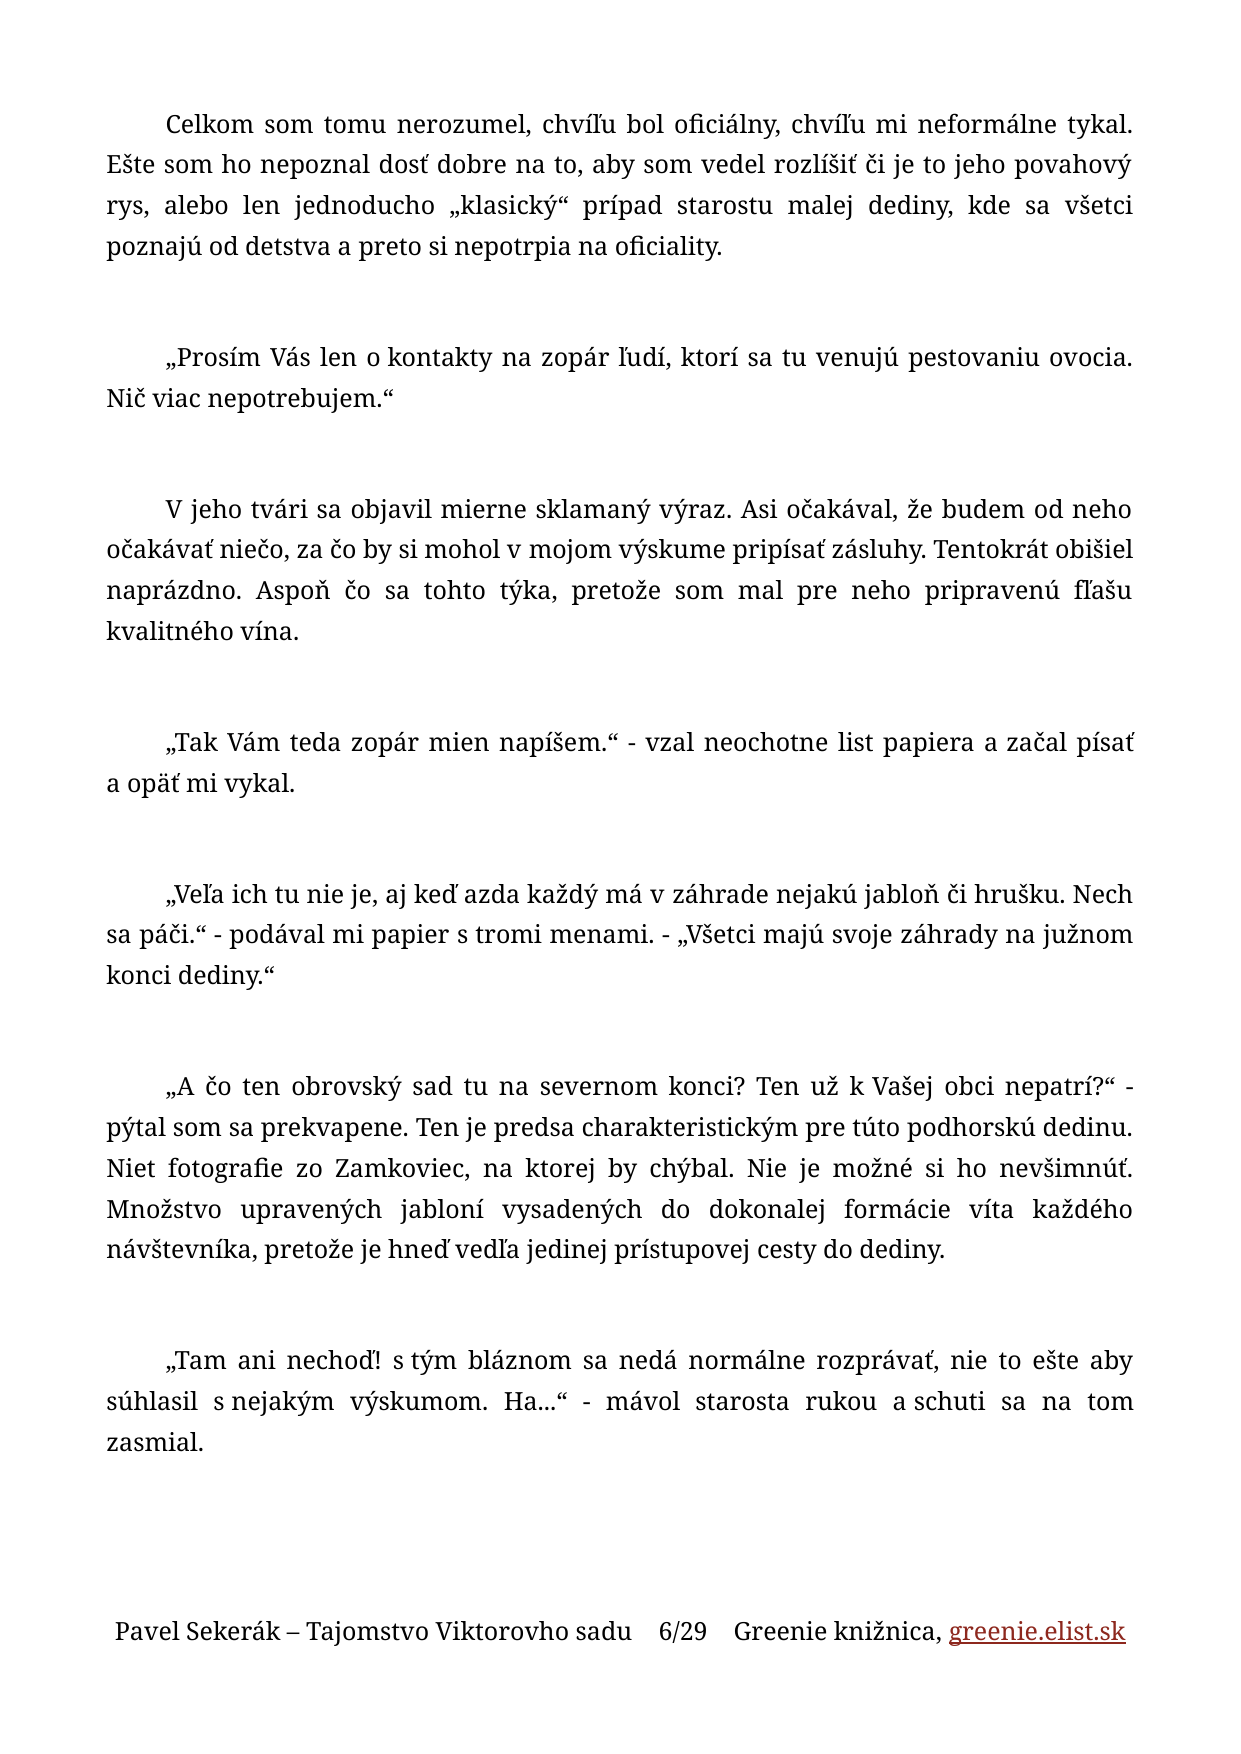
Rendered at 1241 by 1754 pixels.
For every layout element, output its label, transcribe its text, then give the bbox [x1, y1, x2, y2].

text „Tak Vám teda zopár mien napíšem.“ - vzal neochotne list papiera a začal písať a opäť mi vykal. [106, 724, 1134, 799]
text Celkom som tomu nerozumel, chvíľu bol oficiálny, chvíľu mi neformálne tykal. Ešte som ho nepoznal dosť dobre na to, aby som vedel rozlíšiť či je to jeho povahový rys, alebo len jednoducho „klasický“ prípad starostu malej dediny, kde sa všetci poznajú od detstva a preto si nepotrpia na oficiality. [106, 106, 1134, 263]
text V jeho tvári sa objavil mierne sklamaný výraz. Asi očakával, že budem od neho očakávať niečo, za čo by si mohol v mojom výskume pripísať zásluhy. Tentokrát obišiel naprázdno. Aspoň čo sa tohto týka, pretože som mal pre neho pripravenú fľašu kvalitného vína. [106, 491, 1134, 648]
text „Tam ani nechoď! s tým bláznom sa nedá normálne rozprávať, nie to ešte aby súhlasil s nejakým výskumom. Ha...“ - mávol starosta rukou a schuti sa na tom zasmial. [106, 1343, 1134, 1459]
text „Prosím Vás len o kontakty na zopár ľudí, ktorí sa tu venujú pestovaniu ovocia. Nič viac nepotrebujem.“ [106, 339, 1134, 414]
text „Veľa ich tu nie je, aj keď azda každý má v záhrade nejakú jabloň či hrušku. Nech sa páči.“ - podával mi papier s tromi menami. - „Všetci majú svoje záhrady na južnom konci dediny.“ [106, 876, 1134, 992]
text „A čo ten obrovský sad tu na severnom konci? Ten už k Vašej obci nepatrí?“ - pýtal som sa prekvapene. Ten je predsa charakteristickým pre túto podhorskú dedinu. Niet fotografie zo Zamkoviec, na ktorej by chýbal. Nie je možné si ho nevšimnúť. Množstvo upravených jabloní vysadených do dokonalej formácie víta každého návštevníka, pretože je hneď vedľa jedinej prístupovej cesty do dediny. [106, 1069, 1134, 1266]
